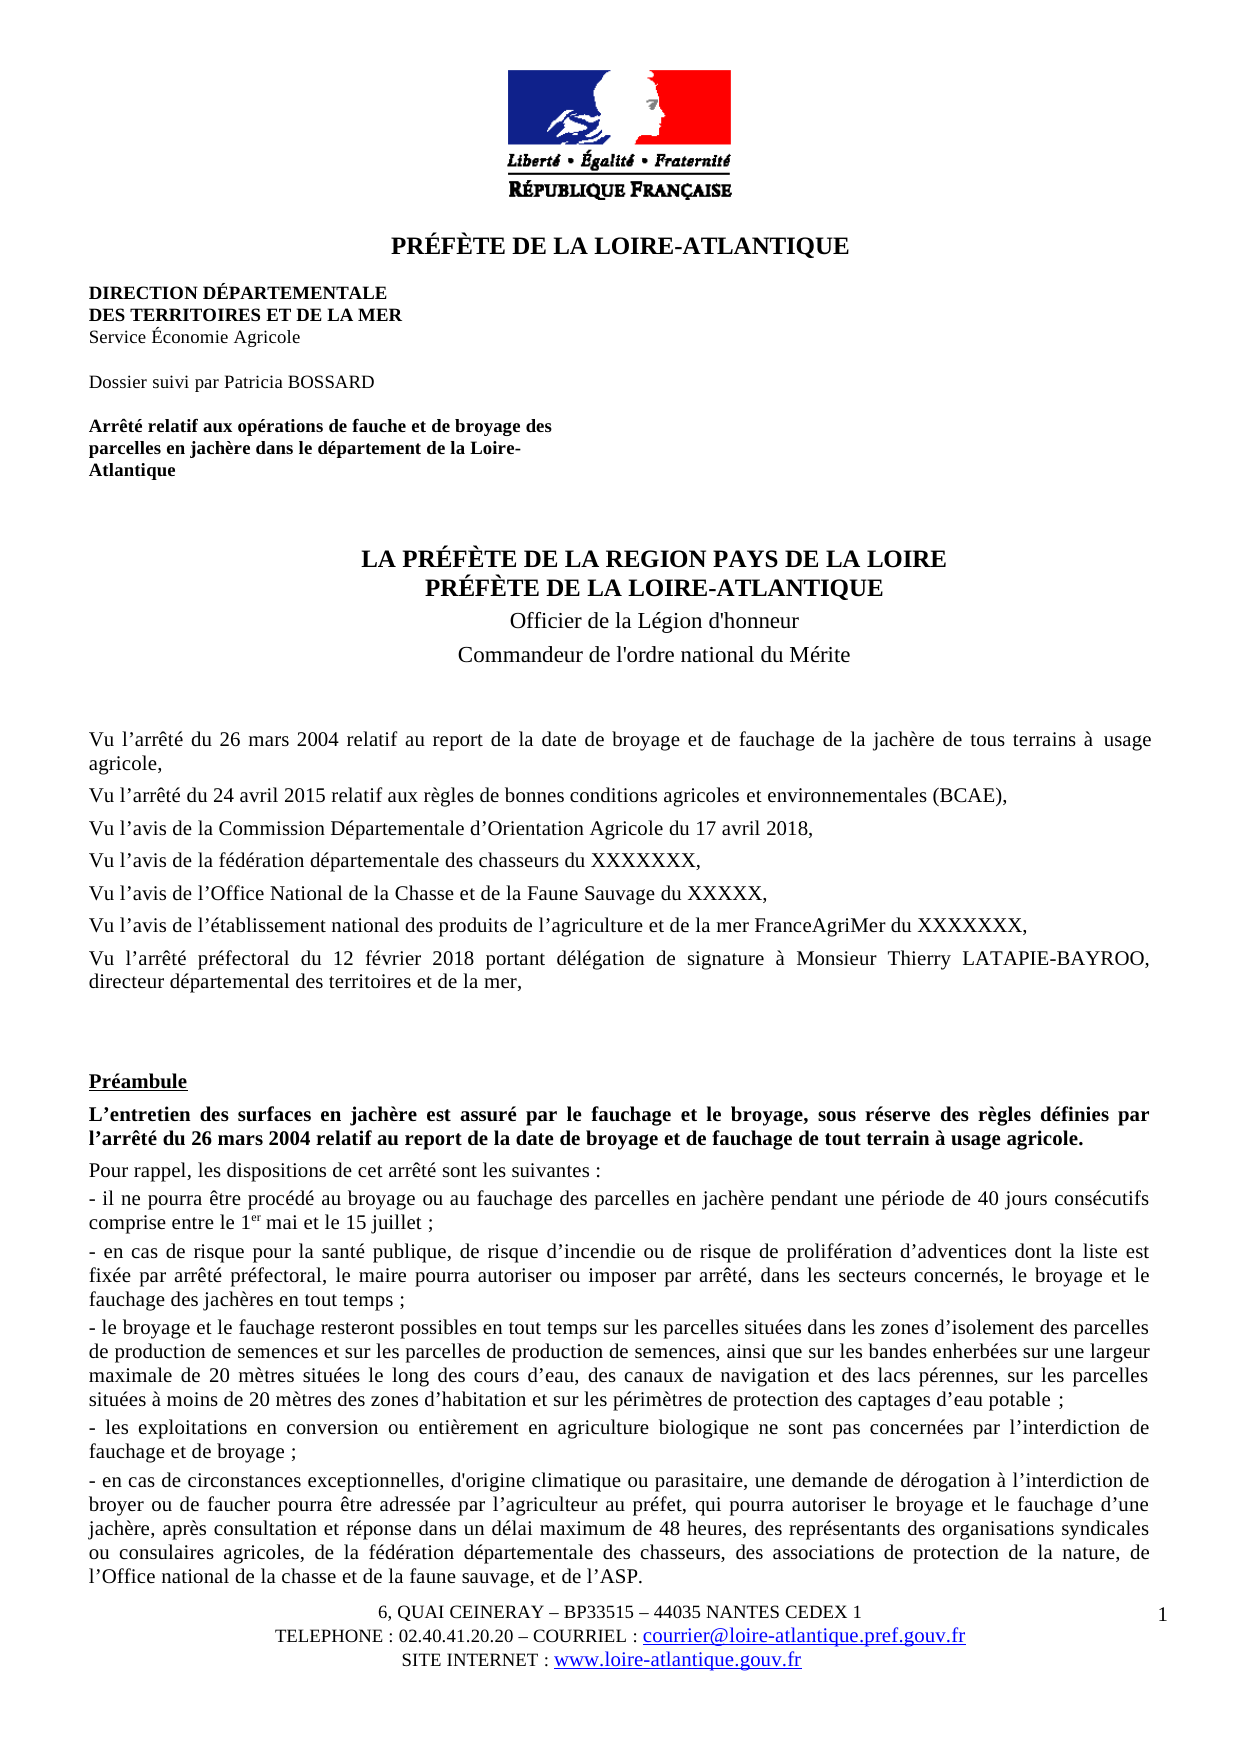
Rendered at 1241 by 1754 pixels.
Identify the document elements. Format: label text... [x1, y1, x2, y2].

subtitle Arrêté relatif aux opérations de fauche et de broyage des parcelles en jachère dans le département de la Loire-Atlantique [89, 414, 606, 481]
text Vu l’avis de la fédération départementale des chasseurs du XXXXXXX, [89, 848, 1152, 872]
text Préambule [89, 1069, 1152, 1093]
text Vu l’avis de l’établissement national des produits de l’agriculture et de la mer FranceAgriMer du XXXXXXX, [89, 913, 1152, 937]
text - il ne pourra être procédé au broyage ou au fauchage des parcelles en jachère pendant une période de 40 jours consécutifs comprise entre le 1er mai et le 15 juillet ; [89, 1186, 1152, 1234]
text Officier de la Légion d'honneur [266, 606, 1042, 633]
text Vu l’avis de l’Office National de la Chasse et de la Faune Sauvage du XXXXX, [89, 881, 1152, 904]
text - en cas de risque pour la santé publique, de risque d’incendie ou de risque de prolifération d’adventices dont la liste est fixée par arrêté préfectoral, le maire pourra autoriser ou imposer par arrêté, dans les secteurs concernés, le broyage et le fauchage des jachères en tout temps ; [89, 1238, 1152, 1311]
text Pour rappel, les dispositions de cet arrêté sont les suivantes : [89, 1158, 1152, 1182]
text Commandeur de l'ordre national du Mérite [266, 641, 1042, 668]
subtitle Service Économie Agricole [89, 326, 1152, 348]
picture [507, 67, 733, 200]
text - en cas de circonstances exceptionnelles, d'origine climatique ou parasitaire, une demande de dérogation à l’interdiction de broyer ou de faucher pourra être adressée par l’agriculteur au préfet, qui pourra autoriser le broyage et le fauchage d’une jachère, après consultation et réponse dans un délai maximum de 48 heures, des représentants des organisations syndicales ou consulaires agricoles, de la fédération départementale des chasseurs, des associations de protection de la nature, de l’Office national de la chasse et de la faune sauvage, et de l’ASP. [89, 1467, 1152, 1588]
text LA PRÉFÈTE DE LA REGION PAYS DE LA LOIRE [266, 544, 1042, 573]
title DIRECTION DÉPARTEMENTALE [89, 282, 1152, 304]
subtitle PRÉFÈTE DE LA LOIRE-ATLANTIQUE [89, 231, 1152, 260]
text PRÉFÈTE DE LA LOIRE-ATLANTIQUE [266, 573, 1042, 602]
text Vu l’arrêté du 24 avril 2015 relatif aux règles de bonnes conditions agricoles et environnementales (BCAE), [89, 783, 1152, 807]
text Vu l’arrêté préfectoral du 12 février 2018 portant délégation de signature à Monsieur Thierry LATAPIE-BAYROO, directeur départemental des territoires et de la mer, [89, 945, 1152, 993]
text Vu l’avis de la Commission Départementale d’Orientation Agricole du 17 avril 2018, [89, 816, 1152, 840]
subtitle Dossier suivi par Patricia BOSSARD [89, 370, 606, 392]
subtitle DES TERRITOIRES ET DE LA MER [89, 304, 1152, 326]
text - les exploitations en conversion ou entièrement en agriculture biologique ne sont pas concernées par l’interdiction de fauchage et de broyage ; [89, 1415, 1152, 1463]
text Vu l’arrêté du 26 mars 2004 relatif au report de la date de broyage et de fauchage de la jachère de tous terrains à usage agricole, [89, 727, 1152, 775]
text - le broyage et le fauchage resteront possibles en tout temps sur les parcelles situées dans les zones d’isolement des parcelles de production de semences et sur les parcelles de production de semences, ainsi que sur les bandes enherbées sur une largeur maximale de 20 mètres situées le long des cours d’eau, des canaux de navigation et des lacs pérennes, sur les parcelles situées à moins de 20 mètres des zones d’habitation et sur les périmètres de protection des captages d’eau potable ; [89, 1315, 1152, 1411]
text L’entretien des surfaces en jachère est assuré par le fauchage et le broyage, sous réserve des règles définies par l’arrêté du 26 mars 2004 relatif au report de la date de broyage et de fauchage de tout terrain à usage agricole. [89, 1101, 1152, 1149]
